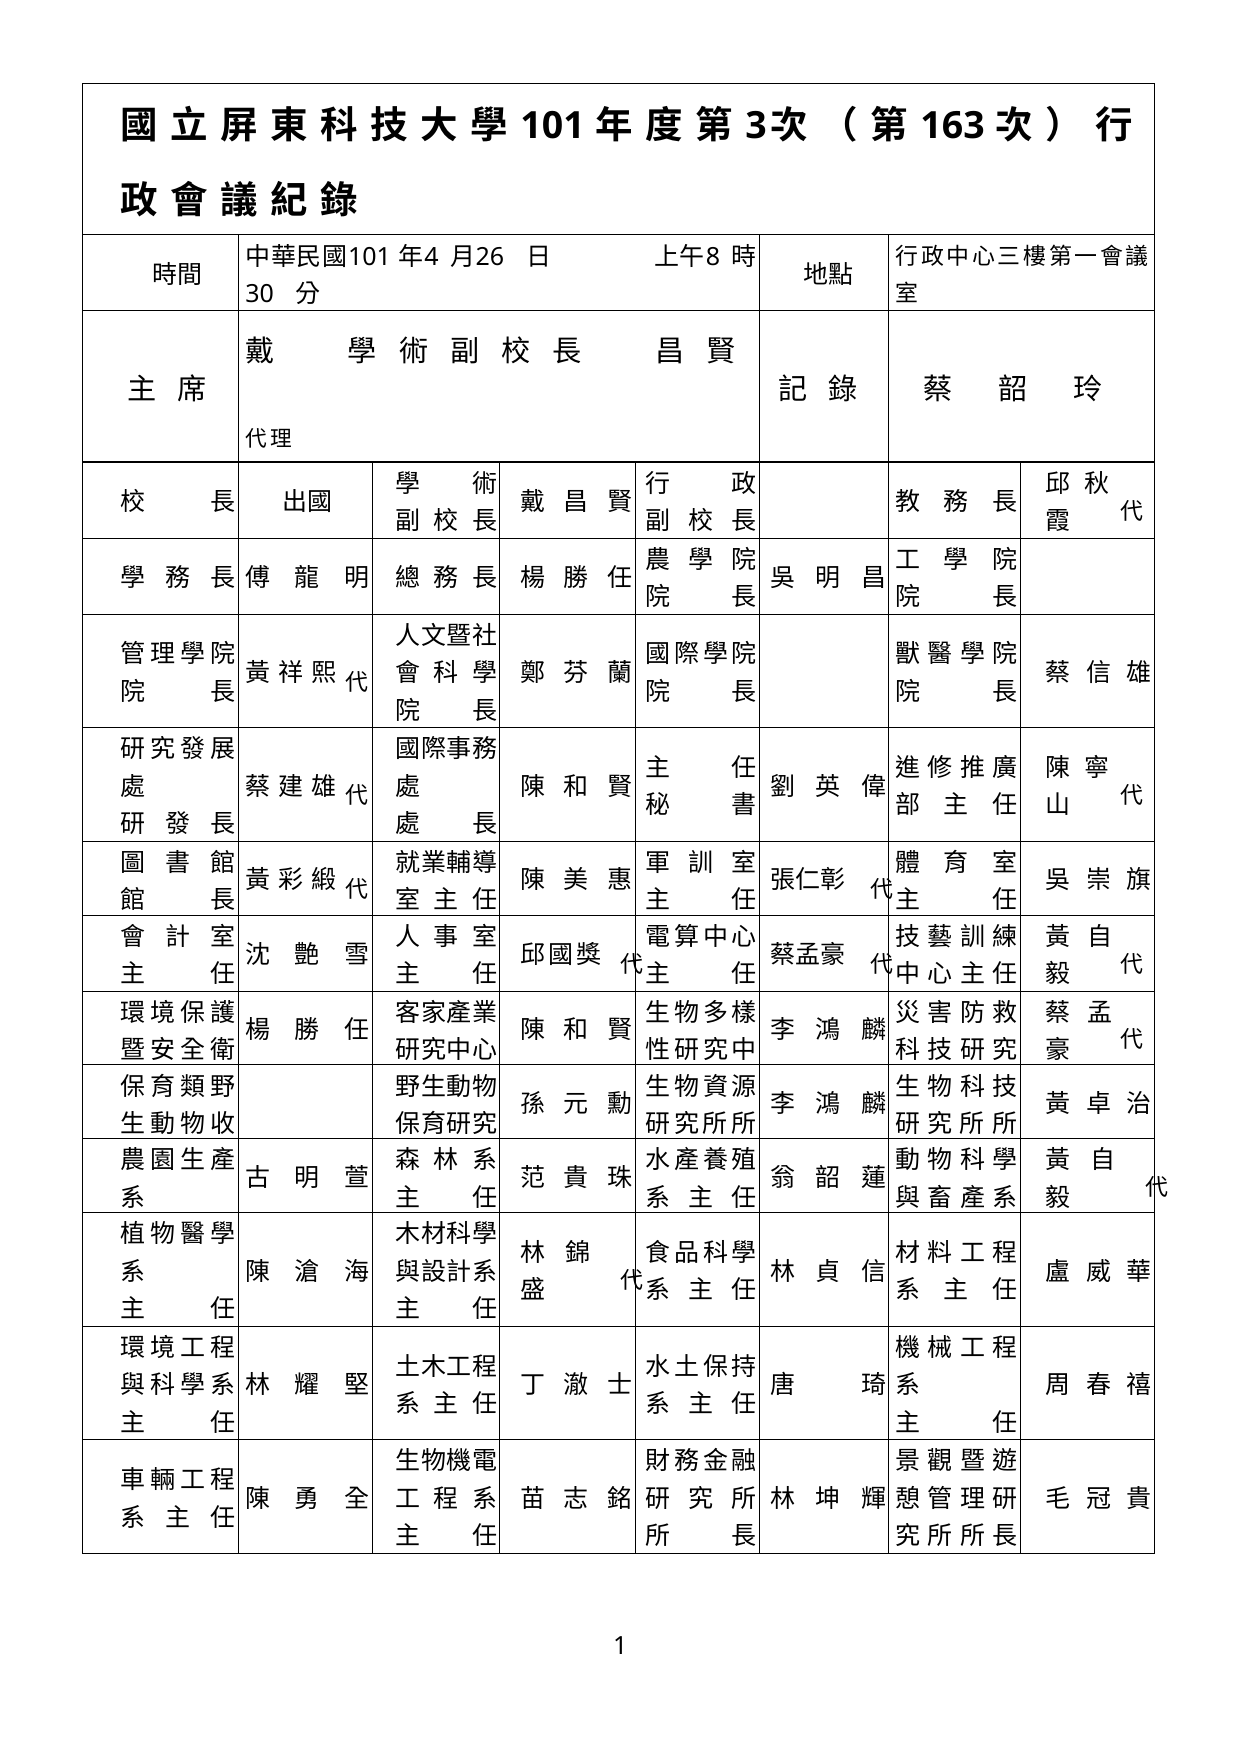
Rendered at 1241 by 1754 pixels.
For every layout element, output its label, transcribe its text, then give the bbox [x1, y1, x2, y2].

table_cell 生物多樣性研究中心主任 [636, 992, 759, 1064]
table_cell 野生動物保育研究所所長 [373, 1065, 499, 1138]
table_cell 森林系 主任 [373, 1139, 499, 1212]
table_cell 記錄 [760, 311, 888, 461]
table_cell 就業輔導室主任 [373, 842, 499, 914]
table_cell 總務長 [373, 539, 499, 613]
table_cell 鄭芬蘭 [500, 615, 635, 727]
table_cell 環境工程與科學系主任 [83, 1327, 238, 1439]
table_cell 車輛工程系主任 [83, 1440, 238, 1553]
table_cell 代 [339, 728, 372, 841]
table_cell 吳崇旗 [1021, 842, 1154, 914]
table_cell 地點 [760, 235, 888, 310]
table_cell 人文暨社會科學 院長 [373, 615, 499, 727]
table_cell [760, 615, 888, 727]
table_cell 學務長 [83, 539, 238, 613]
table_cell 黃卓治 [1021, 1065, 1154, 1138]
table_cell 人事室 主任 [373, 916, 499, 991]
table_cell 財務金融研究所 所長 [636, 1440, 759, 1553]
table_cell 古明萱 [239, 1139, 372, 1212]
table_cell 主席 [83, 311, 238, 461]
table_cell 校長 [83, 463, 238, 537]
table_cell 劉英偉 [760, 728, 888, 841]
table_cell 植物醫學系 主任 [83, 1213, 238, 1326]
table_cell 邱國獎 [500, 916, 604, 991]
table_cell 出國 [239, 463, 372, 537]
table_cell 生物機電 工程系 主任 [373, 1440, 499, 1553]
table_cell 戴昌賢 [500, 463, 635, 537]
table_cell 戴 學術副校長 昌賢代理 [239, 311, 759, 461]
table_cell 陳美惠 [500, 842, 635, 914]
table_cell 張仁彰 [760, 842, 849, 914]
table_cell 客家產業研究中心主任 [373, 992, 499, 1064]
table_cell 黃自毅 [1021, 1139, 1118, 1212]
table_cell 代 [849, 842, 888, 914]
table_cell 傅龍明 [239, 539, 372, 613]
table_cell 災害防救科技研究中心主任 [889, 992, 1020, 1064]
table_cell 盧威華 [1021, 1213, 1154, 1326]
table_cell 蔡孟豪 [1021, 992, 1115, 1064]
table_cell 陳勇全 [239, 1440, 372, 1553]
table_cell 代 [1118, 1139, 1154, 1212]
table_cell 黃彩緞 [239, 842, 339, 914]
table_cell 孫元勳 [500, 1065, 635, 1138]
table_cell 保育類野生動物收容中心主任 [83, 1065, 238, 1138]
table_cell [1021, 539, 1154, 613]
table_cell 景觀暨遊憩管理研究所所長 [889, 1440, 1020, 1553]
table_cell 黃自毅 [1021, 916, 1115, 991]
table_cell 學術 副校長 [373, 463, 499, 537]
table_cell 陳和賢 [500, 728, 635, 841]
table_cell 土木工程系主任 [373, 1327, 499, 1439]
table_cell 食品科學系主任 [636, 1213, 759, 1326]
table_cell 苗志銘 [500, 1440, 635, 1553]
table_cell 陳滄海 [239, 1213, 372, 1326]
table_cell 動物科學 與畜產系 主任 [889, 1139, 1020, 1212]
table_cell 林耀堅 [239, 1327, 372, 1439]
table_cell 軍訓室 主任 [636, 842, 759, 914]
table_cell 毛冠貴 [1021, 1440, 1154, 1553]
table_cell 蔡建雄 [239, 728, 339, 841]
table_cell 行政中心三樓第一會議室 [889, 235, 1154, 310]
table_cell 范貴珠 [500, 1139, 635, 1212]
table_cell 農學院 院長 [636, 539, 759, 613]
table_cell 沈艶雪 [239, 916, 372, 991]
table_cell 工學院 院長 [889, 539, 1020, 613]
table_cell 陳寧山 [1021, 728, 1112, 841]
table_cell 丁澈士 [500, 1327, 635, 1439]
table_cell 黃祥熙 [239, 615, 339, 727]
table_cell [239, 1065, 372, 1138]
table_cell 吳明昌 [760, 539, 888, 613]
table_cell 生物資源研究所所長 [636, 1065, 759, 1138]
table_cell 進修推廣部主任 [889, 728, 1020, 841]
table_cell 周春禧 [1021, 1327, 1154, 1439]
table_cell 陳和賢 [500, 992, 635, 1064]
table_cell 材料工程系主任 [889, 1213, 1020, 1326]
table_cell 代 [1115, 916, 1154, 991]
table_cell 獸醫學院 院長 [889, 615, 1020, 727]
table_cell 農園生產系 主任 [83, 1139, 238, 1212]
table_cell 水產養殖系主任 [636, 1139, 759, 1212]
table_cell 代 [849, 916, 888, 991]
table_cell 楊勝任 [239, 992, 372, 1064]
table_cell 代 [593, 1213, 635, 1326]
table_cell 行政 副校長 [636, 463, 759, 537]
table_cell 代 [1112, 728, 1154, 841]
table_cell 主任 秘書 [636, 728, 759, 841]
table_cell 林貞信 [760, 1213, 888, 1326]
table_cell 邱秋霞 [1021, 463, 1112, 537]
table_cell 李鴻麟 [760, 992, 888, 1064]
table_cell 圖書館 館長 [83, 842, 238, 914]
table_cell 機械工程系 主任 [889, 1327, 1020, 1439]
table_cell 李鴻麟 [760, 1065, 888, 1138]
table_cell 管理學院 院長 [83, 615, 238, 727]
table_cell 中華民國101年4月26日 上午8時30分 [239, 235, 759, 310]
table_cell 國際事務處 處長 [373, 728, 499, 841]
table_cell 技藝訓練中心主任 [889, 916, 1020, 991]
table_cell 木材科學與設計系主任 [373, 1213, 499, 1326]
table_cell 體育室 主任 [889, 842, 1020, 914]
table_cell 教務長 [889, 463, 1020, 537]
table_cell 楊勝任 [500, 539, 635, 613]
table_cell 會計室 主任 [83, 916, 238, 991]
table_cell 生物科技研究所所長 [889, 1065, 1020, 1138]
table_cell 蔡 韶 玲 [889, 311, 1154, 461]
table_cell 代 [1112, 463, 1154, 537]
table_cell 電算中心 主任 [636, 916, 759, 991]
table_header 國立屏東科技大學101年度第3次（第163次）行政會議紀錄 [83, 84, 1154, 234]
table_cell 國際學院院長 [636, 615, 759, 727]
table_cell 代 [339, 842, 372, 914]
table_cell 林坤輝 [760, 1440, 888, 1553]
table_cell 蔡孟豪 [760, 916, 849, 991]
table_cell 林錦盛 [500, 1213, 593, 1326]
table_cell [760, 463, 888, 537]
table_cell 唐琦 [760, 1327, 888, 1439]
table_cell 研究發展處 研發長 [83, 728, 238, 841]
table_cell 蔡信雄 [1021, 615, 1154, 727]
table_cell 水土保持系主任 [636, 1327, 759, 1439]
table_cell 翁韶蓮 [760, 1139, 888, 1212]
table_cell 環境保護暨安全衛生中心主任 [83, 992, 238, 1064]
table_cell 時間 [83, 235, 238, 310]
table_cell 代 [605, 916, 635, 991]
table_cell 代 [1115, 992, 1154, 1064]
table_cell 代 [339, 615, 372, 727]
